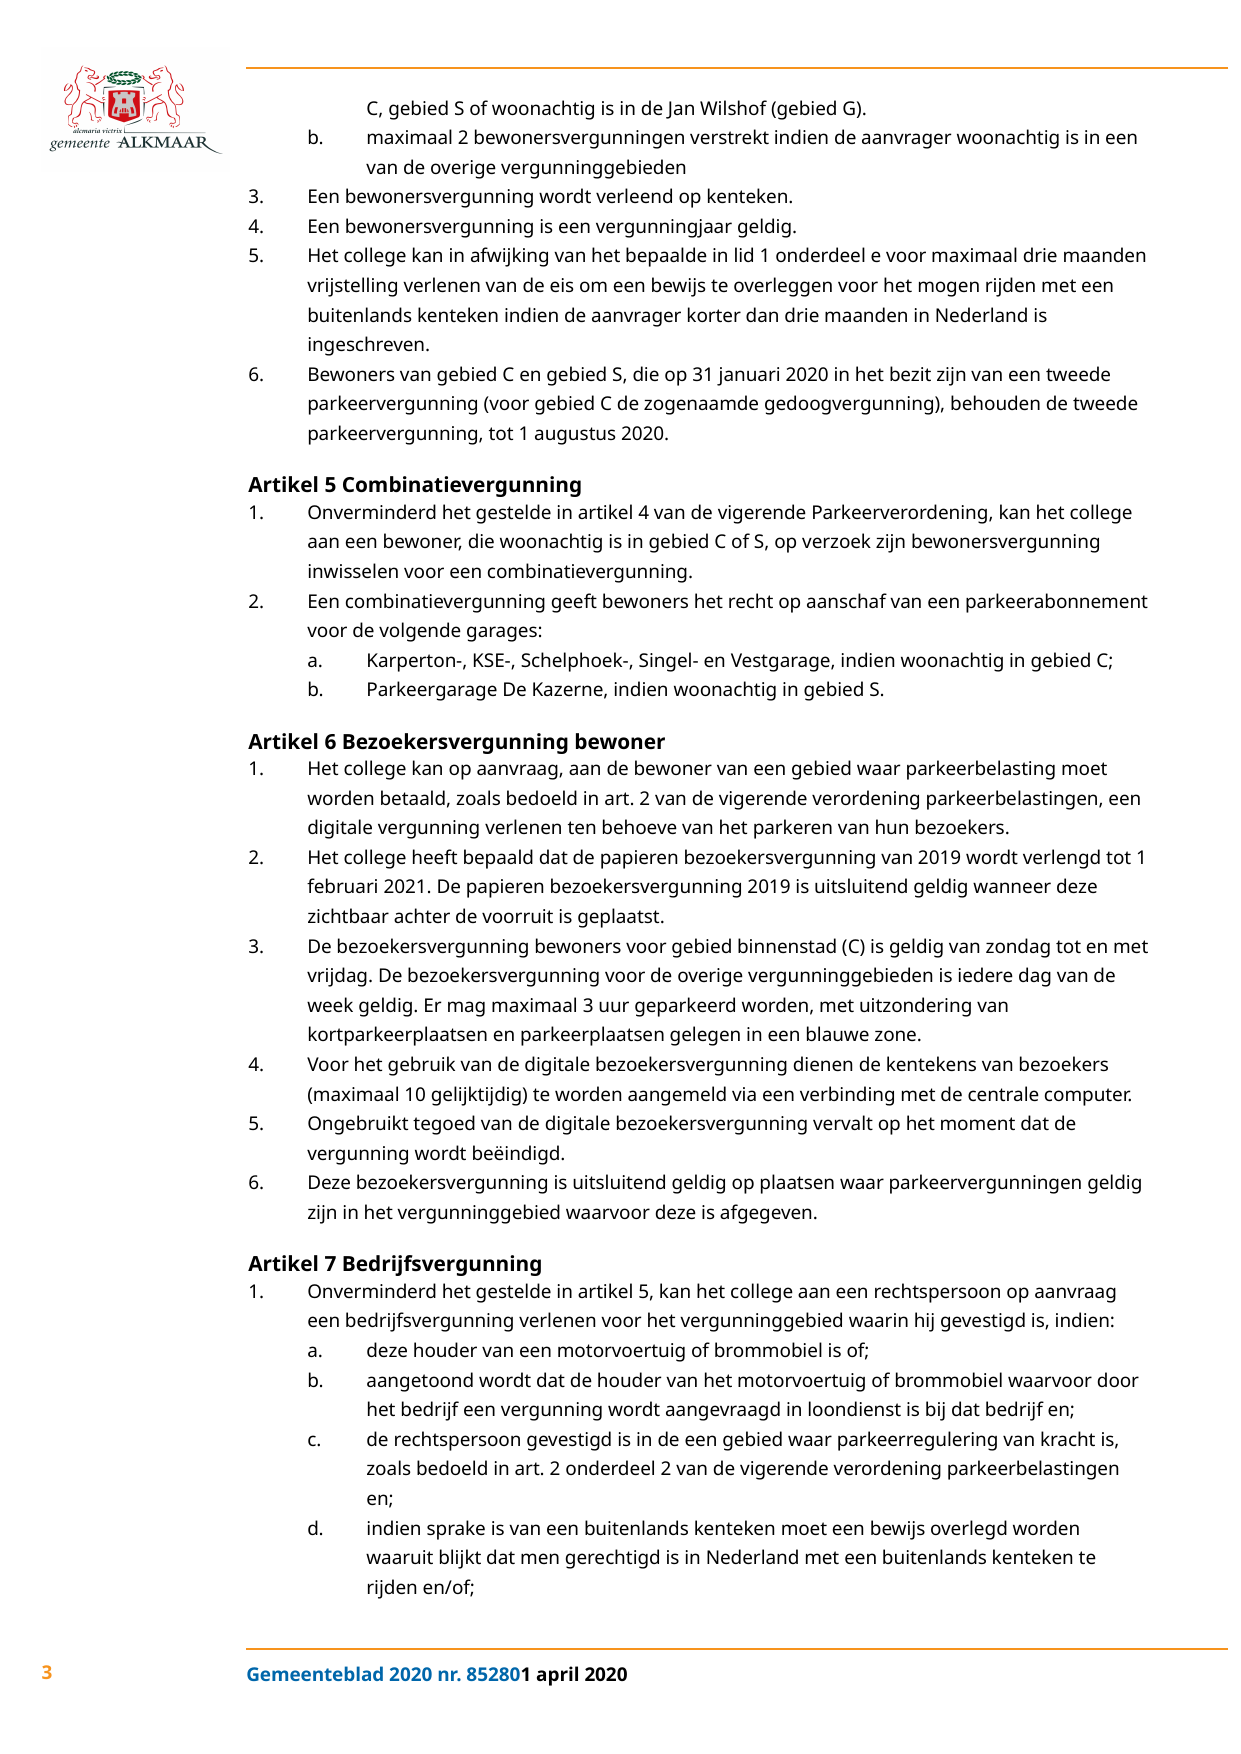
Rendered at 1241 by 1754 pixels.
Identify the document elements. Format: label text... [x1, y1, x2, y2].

list Een bewonersvergunning wordt verleend op kenteken. [248, 183, 1152, 209]
list De bezoekersvergunning bewoners voor gebied binnenstad (C) is geldig van zondag tot en met vrijdag. De bezoekersvergunning voor de overige vergunninggebieden is iedere dag van de week geldig. Er mag maximaal 3 uur geparkeerd worden, met uitzondering van kortparkeerplaatsen en parkeerplaatsen gelegen in een blauwe zone. [248, 933, 1152, 1047]
list Karperton-, KSE-, Schelphoek-, Singel- en Vestgarage, indien woonachtig in gebied C; [307, 647, 1152, 673]
list Het college heeft bepaald dat de papieren bezoekersvergunning van 2019 wordt verlengd tot 1 februari 2021. De papieren bezoekersvergunning 2019 is uitsluitend geldig wanneer deze zichtbaar achter de voorruit is geplaatst. [248, 844, 1152, 929]
list indien sprake is van een buitenlands kenteken moet een bewijs overlegd worden waaruit blijkt dat men gerechtigd is in Nederland met een buitenlands kenteken te rijden en/of; [307, 1515, 1152, 1599]
list Parkeergarage De Kazerne, indien woonachtig in gebied S. [307, 677, 1152, 702]
text Artikel 6 Bezoekersvergunning bewoner [248, 727, 1152, 755]
list aangetoond wordt dat de houder van het motorvoertuig of brommobiel waarvoor door het bedrijf een vergunning wordt aangevraagd in loondienst is bij dat bedrijf en; [307, 1367, 1152, 1422]
list de rechtspersoon gevestigd is in de een gebied waar parkeerregulering van kracht is, zoals bedoeld in art. 2 onderdeel 2 van de vigerende verordening parkeerbelastingen en; [307, 1426, 1152, 1511]
list C, gebied S of woonachtig is in de Jan Wilshof (gebied G). [307, 95, 1152, 121]
list Het college kan op aanvraag, aan de bewoner van een gebied waar parkeerbelasting moet worden betaald, zoals bedoeld in art. 2 van de vigerende verordening parkeerbelastingen, een digitale vergunning verlenen ten behoeve van het parkeren van hun bezoekers. [248, 755, 1152, 840]
text Artikel 5 Combinatievergunning [248, 471, 1152, 499]
picture [41, 47, 231, 172]
list Bewoners van gebied C en gebied S, die op 31 januari 2020 in het bezit zijn van een tweede parkeervergunning (voor gebied C de zogenaamde gedoogvergunning), behouden de tweede parkeervergunning, tot 1 augustus 2020. [248, 361, 1152, 446]
list Het college kan in afwijking van het bepaalde in lid 1 onderdeel e voor maximaal drie maanden vrijstelling verlenen van de eis om een bewijs te overleggen voor het mogen rijden met een buitenlands kenteken indien de aanvrager korter dan drie maanden in Nederland is ingeschreven. [248, 243, 1152, 357]
text Artikel 7 Bedrijfsvergunning [248, 1249, 1152, 1278]
list Voor het gebruik van de digitale bezoekersvergunning dienen de kentekens van bezoekers (maximaal 10 gelijktijdig) te worden aangemeld via een verbinding met de centrale computer. [248, 1051, 1152, 1107]
list Een combinatievergunning geeft bewoners het recht op aanschaf van een parkeerabonnement voor de volgende garages: [248, 588, 1152, 643]
list Een bewonersvergunning is een vergunningjaar geldig. [248, 213, 1152, 239]
list Onverminderd het gestelde in artikel 4 van de vigerende Parkeerverordening, kan het college aan een bewoner, die woonachtig is in gebied C of S, op verzoek zijn bewonersvergunning inwisselen voor een combinatievergunning. [248, 499, 1152, 584]
list Deze bezoekersvergunning is uitsluitend geldig op plaatsen waar parkeervergunningen geldig zijn in het vergunninggebied waarvoor deze is afgegeven. [248, 1169, 1152, 1225]
list Ongebruikt tegoed van de digitale bezoekersvergunning vervalt op het moment dat de vergunning wordt beëindigd. [248, 1110, 1152, 1166]
list deze houder van een motorvoertuig of brommobiel is of; [307, 1337, 1152, 1363]
list Onverminderd het gestelde in artikel 5, kan het college aan een rechtspersoon op aanvraag een bedrijfsvergunning verlenen voor het vergunninggebied waarin hij gevestigd is, indien: [248, 1278, 1152, 1333]
list maximaal 2 bewonersvergunningen verstrekt indien de aanvrager woonachtig is in een van de overige vergunninggebieden [307, 124, 1152, 180]
